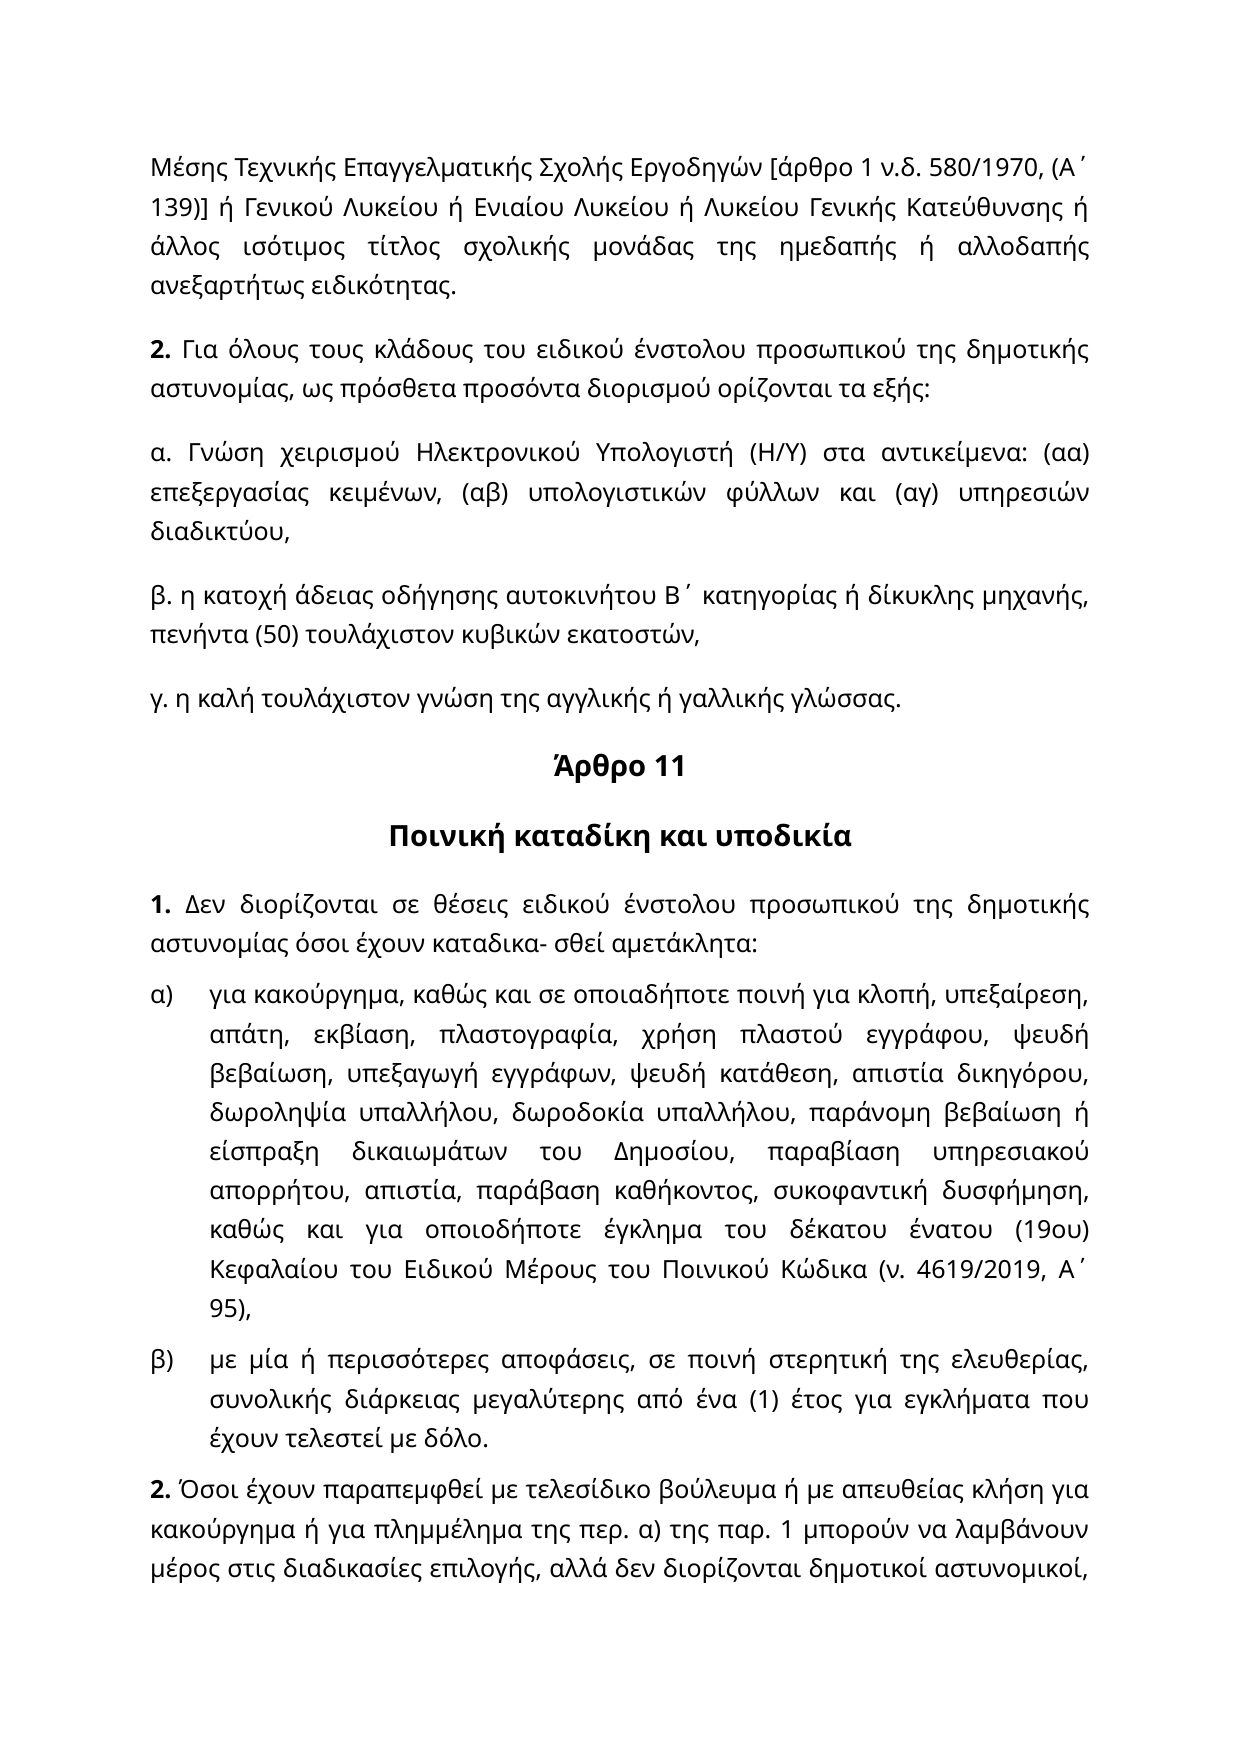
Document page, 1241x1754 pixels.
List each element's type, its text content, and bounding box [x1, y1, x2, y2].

text α. Γνώση χειρισμού Ηλεκτρονικού Υπολογιστή (Η/Υ) στα αντικείμενα: (αα) επεξεργασίας κειμένων, (αβ) υπολογιστικών φύλλων και (αγ) υπηρεσιών διαδικτύου, [150, 435, 1090, 547]
text Μέσης Τεχνικής Επαγγελματικής Σχολής Εργοδηγών [άρθρο 1 ν.δ. 580/1970, (Α΄ 139)] ή Γενικού Λυκείου ή Ενιαίου Λυκείου ή Λυκείου Γενικής Κατεύθυνσης ή άλλος ισότιμος τίτλος σχολικής μονάδας της ημεδαπής ή αλλοδαπής ανεξαρτήτως ειδικότητας. [150, 150, 1090, 302]
list β) με μία ή περισσότερες αποφάσεις, σε ποινή στερητική της ελευθερίας, συνολικής διάρκειας μεγαλύτερης από ένα (1) έτος για εγκλήματα που έχουν τελεστεί με δόλο. [150, 1342, 1090, 1454]
text γ. η καλή τουλάχιστον γνώση της αγγλικής ή γαλλικής γλώσσας. [150, 681, 1090, 715]
text 1. Δεν διορίζονται σε θέσεις ειδικού ένστολου προσωπικού της δημοτικής αστυνομίας όσοι έχουν καταδικα- σθεί αμετάκλητα: [150, 886, 1090, 959]
subtitle Άρθρο 11 [150, 745, 1090, 785]
text 2. Για όλους τους κλάδους του ειδικού ένστολου προσωπικού της δημοτικής αστυνομίας, ως πρόσθετα προσόντα διορισμού ορίζονται τα εξής: [150, 332, 1090, 405]
text 2. Όσοι έχουν παραπεμφθεί με τελεσίδικο βούλευμα ή με απευθείας κλήση για κακούργημα ή για πλημμέλημα της περ. α) της παρ. 1 μπορούν να λαμβάνουν μέρος στις διαδικασίες επιλογής, αλλά δεν διορίζονται δημοτικοί αστυνομικοί, [150, 1472, 1090, 1584]
subtitle Ποινική καταδίκη και υποδικία [150, 816, 1090, 855]
list α) για κακούργημα, καθώς και σε οποιαδήποτε ποινή για κλοπή, υπεξαίρεση, απάτη, εκβίαση, πλαστογραφία, χρήση πλαστού εγγράφου, ψευδή βεβαίωση, υπεξαγωγή εγγράφων, ψευδή κατάθεση, απιστία δικηγόρου, δωροληψία υπαλλήλου, δωροδοκία υπαλλήλου, παράνομη βεβαίωση ή είσπραξη δικαιωμάτων του Δημοσίου, παραβίαση υπηρεσιακού απορρήτου, απιστία, παράβαση καθήκοντος, συκοφαντική δυσφήμηση, καθώς και για οποιοδήποτε έγκλημα του δέκατου ένατου (19ου) Κεφαλαίου του Ειδικού Μέρους του Ποινικού Κώδικα (ν. 4619/2019, Α΄ 95), [150, 977, 1090, 1324]
text β. η κατοχή άδειας οδήγησης αυτοκινήτου Β΄ κατηγορίας ή δίκυκλης μηχανής, πενήντα (50) τουλάχιστον κυβικών εκατοστών, [150, 577, 1090, 651]
